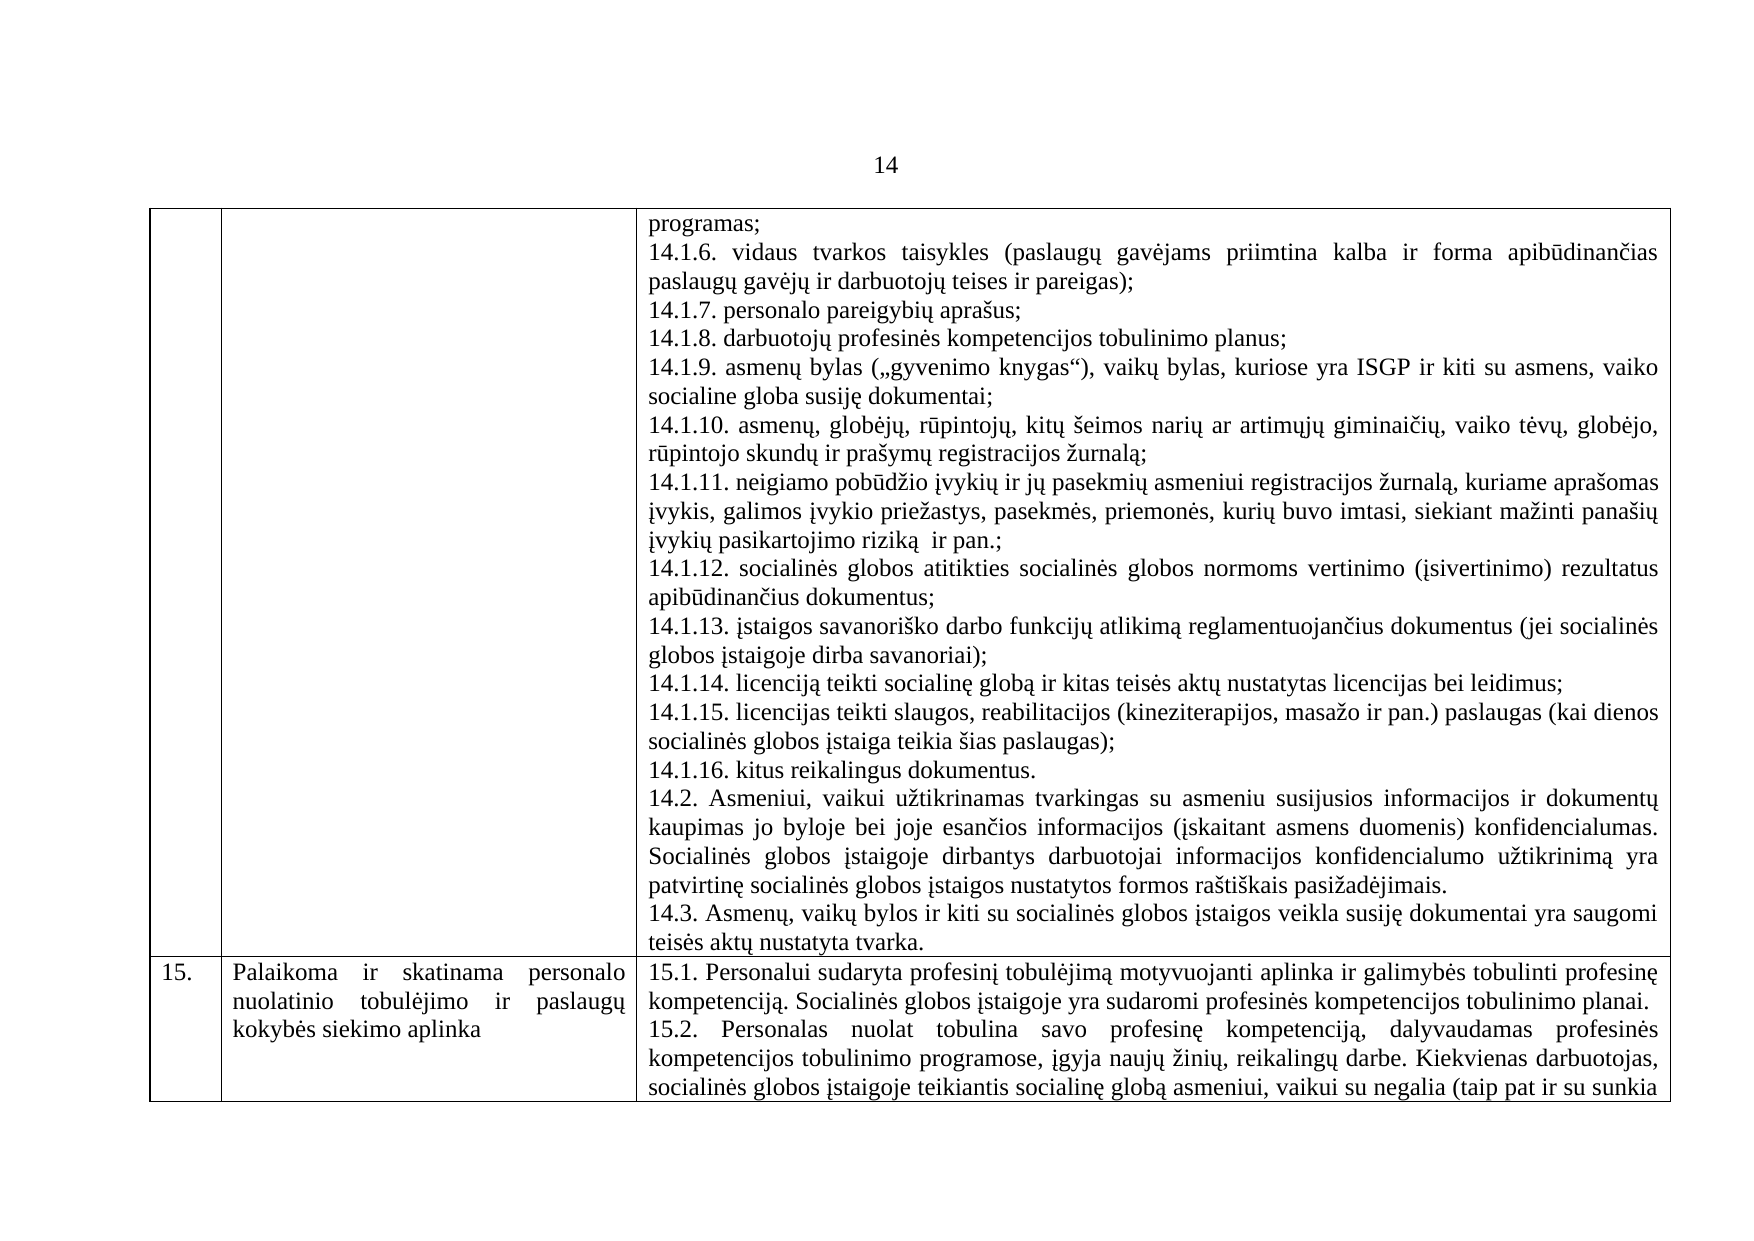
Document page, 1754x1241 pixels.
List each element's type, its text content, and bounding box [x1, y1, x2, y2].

table_cell [151, 209, 221, 956]
table_cell programas; 14.1.6. vidaus tvarkos taisykles (paslaugų gavėjams priimtina kalba ir forma apibūdinančias paslaugų gavėjų ir darbuotojų teises ir pareigas); 14.1.7. personalo pareigybių aprašus; 14.1.8. darbuotojų profesinės kompetencijos tobulinimo planus; 14.1.9. asmenų bylas („gyvenimo knygas“), vaikų bylas, kuriose yra ISGP ir kiti su asmens, vaiko socialine globa susiję dokumentai; 14.1.10. asmenų, globėjų, rūpintojų, kitų šeimos narių ar artimųjų giminaičių, vaiko tėvų, globėjo, rūpintojo skundų ir prašymų registracijos žurnalą; 14.1.11. neigiamo pobūdžio įvykių ir jų pasekmių asmeniui registracijos žurnalą, kuriame aprašomas įvykis, galimos įvykio priežastys, pasekmės, priemonės, kurių buvo imtasi, siekiant mažinti panašių įvykių pasikartojimo riziką ir pan.; 14.1.12. socialinės globos atitikties socialinės globos normoms vertinimo (įsivertinimo) rezultatus apibūdinančius dokumentus; 14.1.13. įstaigos savanoriško darbo funkcijų atlikimą reglamentuojančius dokumentus (jei socialinės globos įstaigoje dirba savanoriai); 14.1.14. licenciją teikti socialinę globą ir kitas teisės aktų nustatytas licencijas bei leidimus; 14.1.15. licencijas teikti slaugos, reabilitacijos (kineziterapijos, masažo ir pan.) paslaugas (kai dienos socialinės globos įstaiga teikia šias paslaugas); 14.1.16. kitus reikalingus dokumentus. 14.2. Asmeniui, vaikui užtikrinamas tvarkingas su asmeniu susijusios informacijos ir dokumentų kaupimas jo byloje bei joje esančios informacijos (įskaitant asmens duomenis) konfidencialumas. Socialinės globos įstaigoje dirbantys darbuotojai informacijos konfidencialumo užtikrinimą yra patvirtinę socialinės globos įstaigos nustatytos formos raštiškais pasižadėjimais. 14.3. Asmenų, vaikų bylos ir kiti su socialinės globos įstaigos veikla susiję dokumentai yra saugomi teisės aktų nustatyta tvarka. [637, 209, 1670, 956]
table_cell [222, 209, 636, 956]
table_cell 15. [151, 957, 221, 1101]
table_cell 15.1. Personalui sudaryta profesinį tobulėjimą motyvuojanti aplinka ir galimybės tobulinti profesinę kompetenciją. Socialinės globos įstaigoje yra sudaromi profesinės kompetencijos tobulinimo planai. 15.2. Personalas nuolat tobulina savo profesinę kompetenciją, dalyvaudamas profesinės kompetencijos tobulinimo programose, įgyja naujų žinių, reikalingų darbe. Kiekvienas darbuotojas, socialinės globos įstaigoje teikiantis socialinę globą asmeniui, vaikui su negalia (taip pat ir su sunkia [637, 957, 1670, 1101]
table_cell Palaikoma ir skatinama personalo nuolatinio tobulėjimo ir paslaugų kokybės siekimo aplinka [222, 957, 636, 1101]
